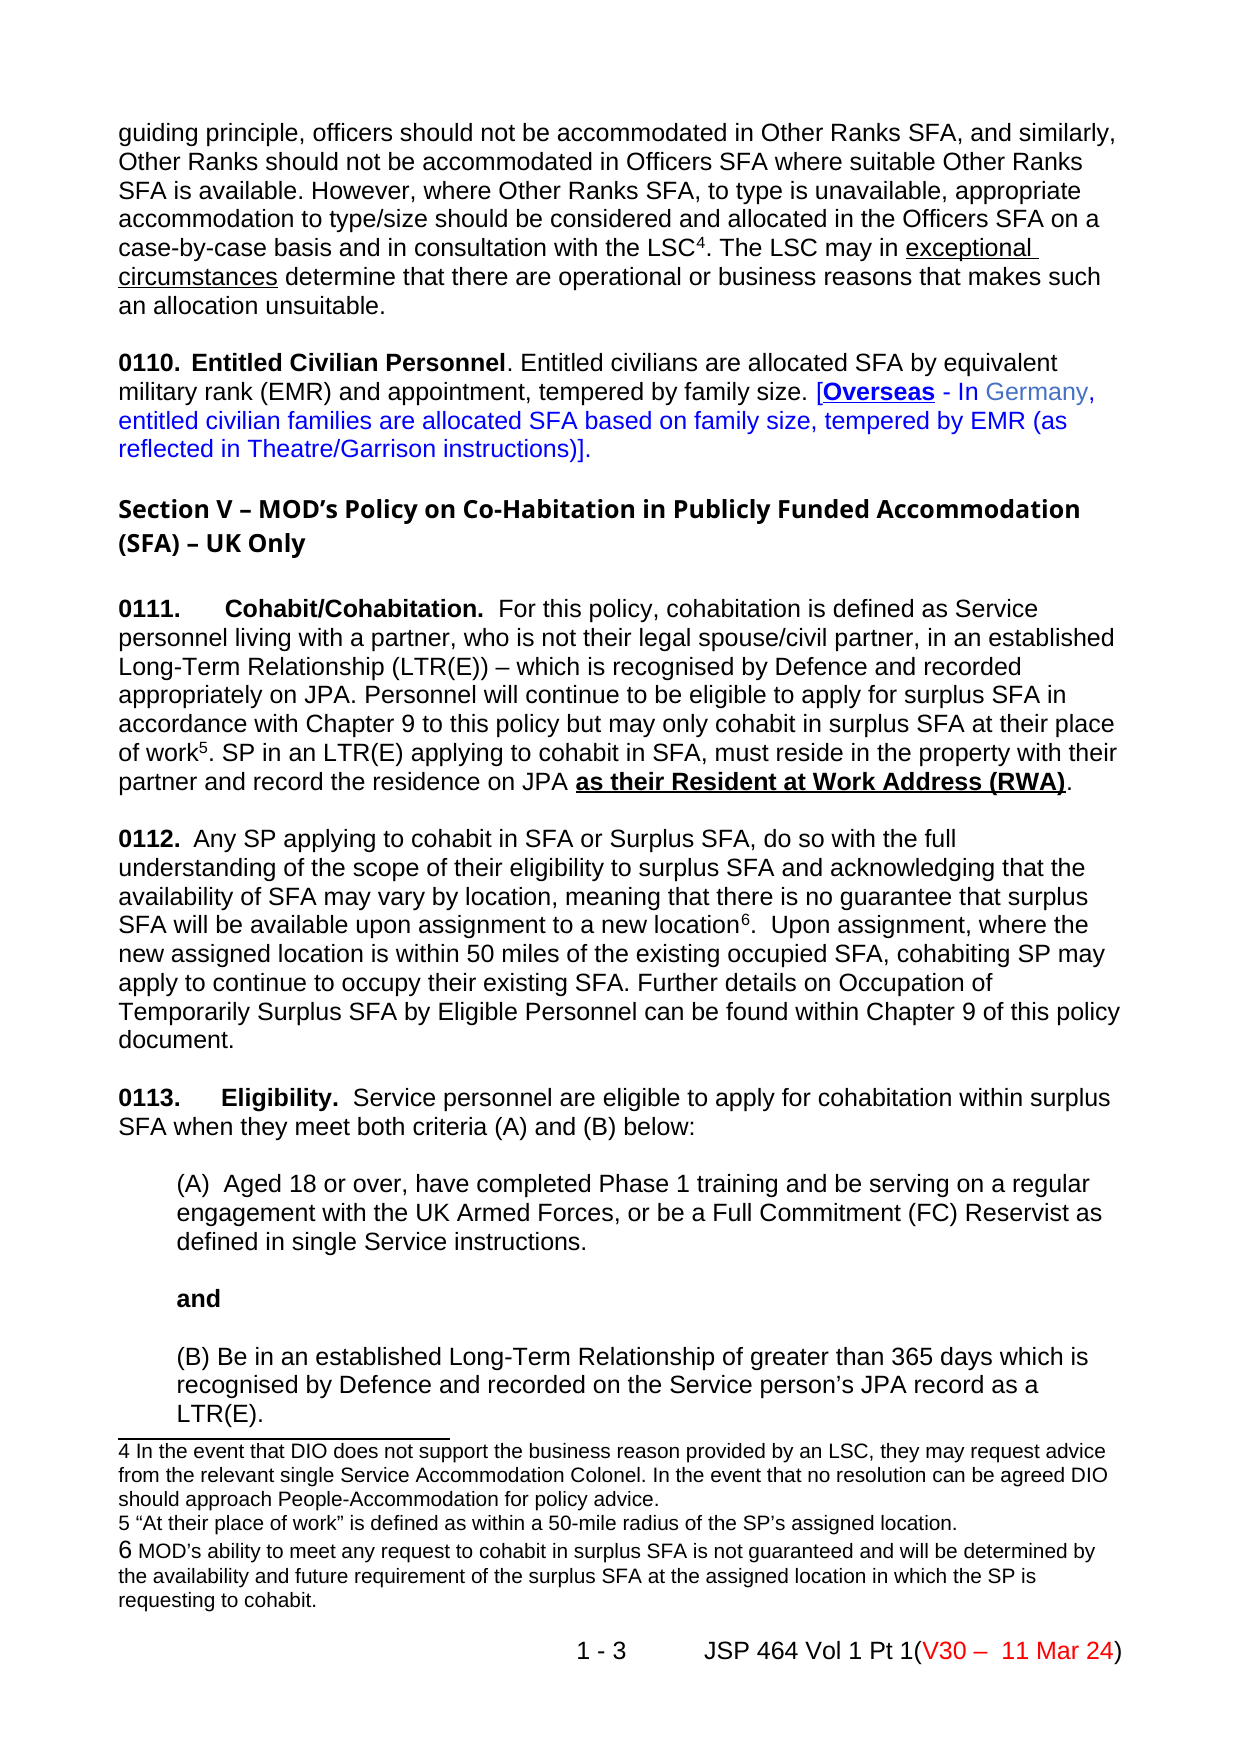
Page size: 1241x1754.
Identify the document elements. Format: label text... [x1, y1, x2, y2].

text 0113. Eligibility. Service personnel are eligible to apply for cohabitation within surplus SFA when they meet both criteria (A) and (B) below: [118, 1083, 1122, 1140]
text 0112. Any SP applying to cohabit in SFA or Surplus SFA, do so with the full understanding of the scope of their eligibility to surplus SFA and acknowledging that the availability of SFA may vary by location, meaning that there is no guarantee that surplus SFA will be available upon assignment to a new location. Upon assignment, where the new assigned location is within 50 miles of the existing occupied SFA, cohabiting SP may apply to continue to occupy their existing SFA. Further details on Occupation of Temporarily Surplus SFA by Eligible Personnel can be found within Chapter 9 of this policy document. [118, 824, 1122, 1054]
text MOD’s ability to meet any request to cohabit in surplus SFA is not guaranteed and will be determined by the availability and future requirement of the surplus SFA at the assigned location in which the SP is requesting to cohabit. [118, 1535, 1122, 1612]
text 0110. Entitled Civilian Personnel. Entitled civilians are allocated SFA by equivalent military rank (EMR) and appointment, tempered by family size. [Overseas - In Germany, entitled civilian families are allocated SFA based on family size, tempered by EMR (as reflected in Theatre/Garrison instructions)]. [118, 348, 1122, 463]
text (A) Aged 18 or over, have completed Phase 1 training and be serving on a regular engagement with the UK Armed Forces, or be a Full Commitment (FC) Reservist as defined in single Service instructions. [176, 1169, 1122, 1255]
text In the event that DIO does not support the business reason provided by an LSC, they may request advice from the relevant single Service Accommodation Colonel. In the event that no resolution can be agreed DIO should approach People-Accommodation for policy advice. [118, 1439, 1122, 1511]
text “At their place of work” is defined as within a 50-mile radius of the SP’s assigned location. [118, 1511, 1122, 1535]
text and [176, 1284, 1122, 1313]
text Section V – MOD’s Policy on Co-Habitation in Publicly Funded Accommodation (SFA) – UK Only [118, 492, 1122, 560]
text (B) Be in an established Long-Term Relationship of greater than 365 days which is recognised by Defence and recorded on the Service person’s JPA record as a LTR(E). [176, 1342, 1122, 1428]
text 0111. Cohabit/Cohabitation. For this policy, cohabitation is defined as Service personnel living with a partner, who is not their legal spouse/civil partner, in an established Long-Term Relationship (LTR(E)) – which is recognised by Defence and recorded appropriately on JPA. Personnel will continue to be eligible to apply for surplus SFA in accordance with Chapter 9 to this policy but may only cohabit in surplus SFA at their place of work. SP in an LTR(E) applying to cohabit in SFA, must reside in the property with their partner and record the residence on JPA as their Resident at Work Address (RWA). [118, 594, 1122, 795]
text guiding principle, officers should not be accommodated in Other Ranks SFA, and similarly, Other Ranks should not be accommodated in Officers SFA where suitable Other Ranks SFA is available. However, where Other Ranks SFA, to type is unavailable, appropriate accommodation to type/size should be considered and allocated in the Officers SFA on a case-by-case basis and in consultation with the LSC. The LSC may in exceptional circumstances determine that there are operational or business reasons that makes such an allocation unsuitable. [118, 118, 1122, 319]
